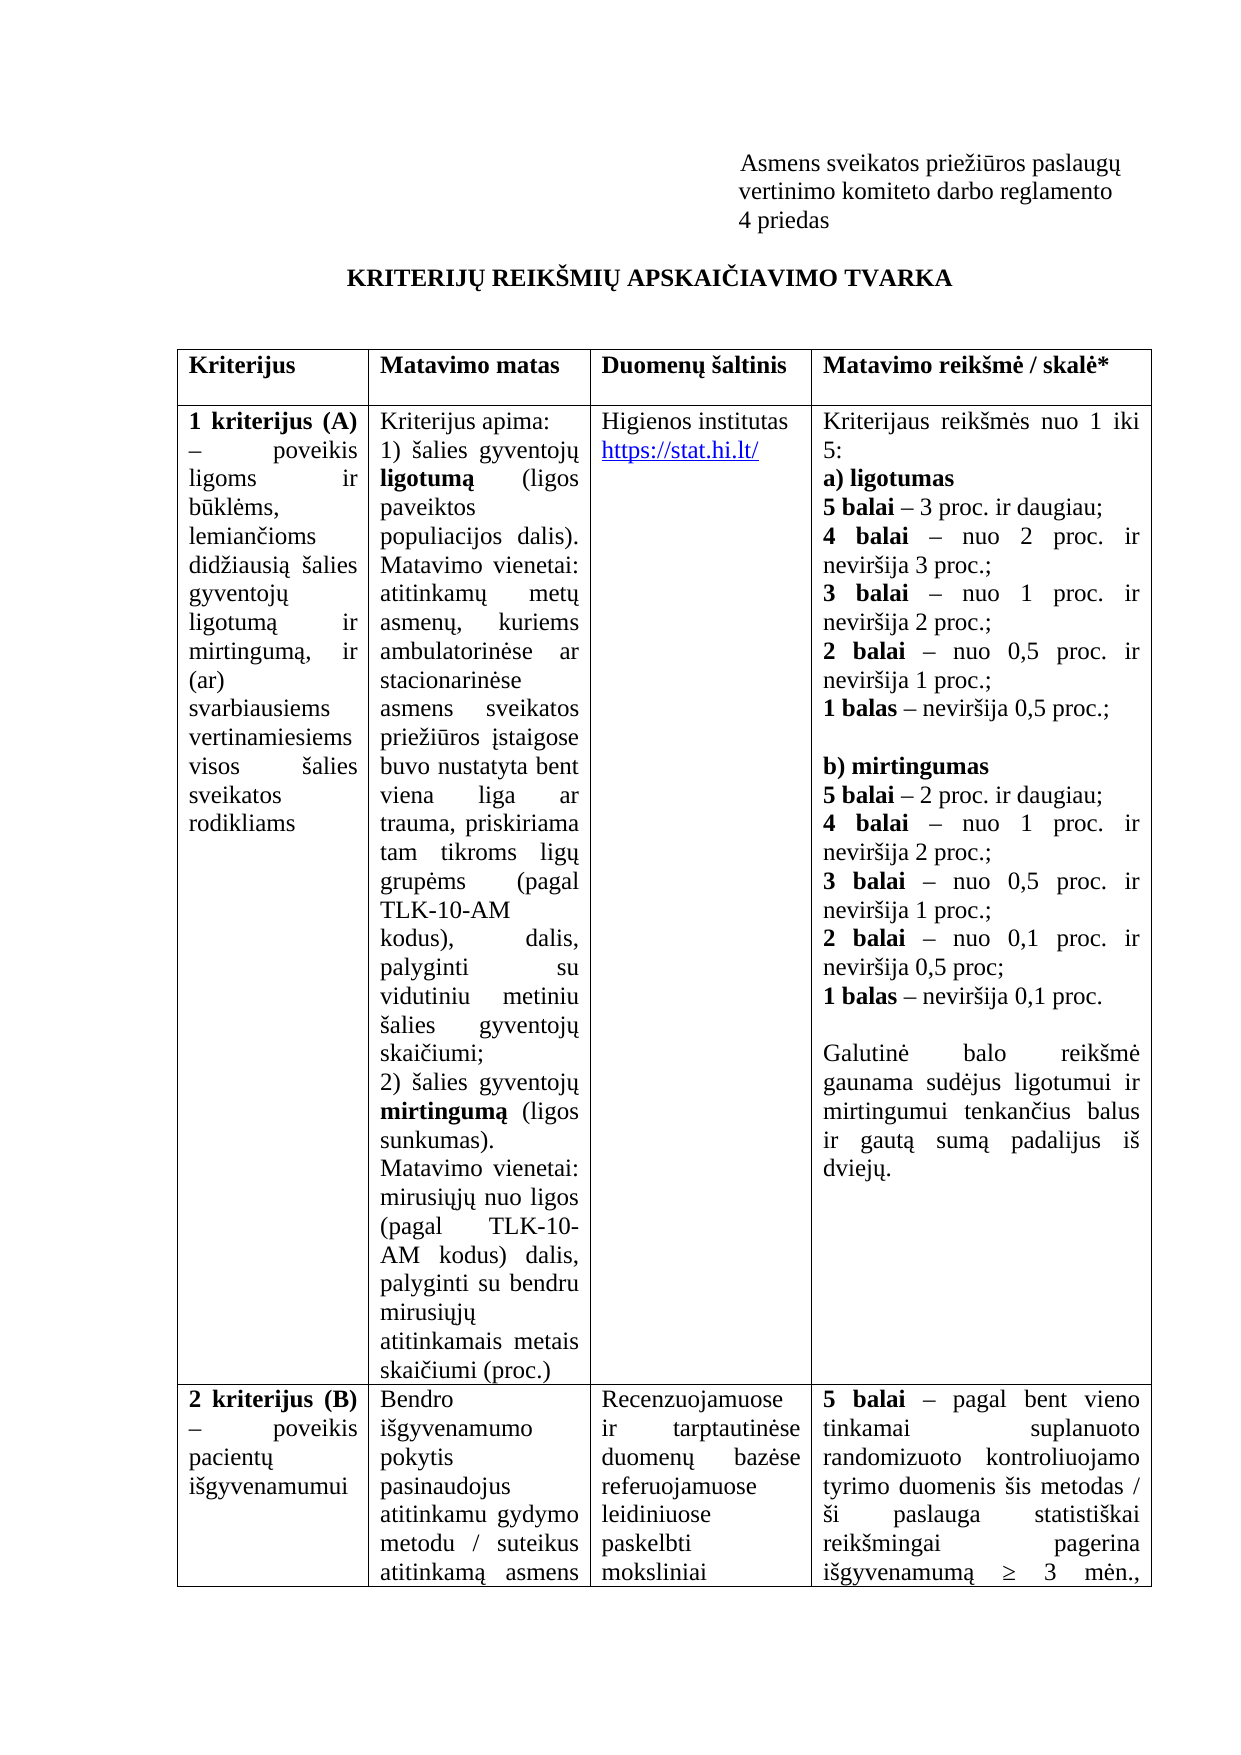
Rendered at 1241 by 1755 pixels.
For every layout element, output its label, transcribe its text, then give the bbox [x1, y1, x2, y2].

text KRITERIJŲ REIKŠMIŲ APSKAIČIAVIMO TVARKA [177, 263, 1122, 291]
text 4 priedas [177, 205, 1122, 234]
table_header Duomenų šaltinis [591, 350, 811, 405]
text vertinimo komiteto darbo reglamento [177, 176, 1122, 205]
text Asmens sveikatos priežiūros paslaugų [177, 148, 1122, 176]
table_cell 1 kriterijus (A) – poveikis ligoms ir būklėms, lemiančioms didžiausią šalies gyventojų ligotumą ir mirtingumą, ir (ar) svarbiausiems vertinamiesiems visos šalies sveikatos rodikliams [178, 406, 368, 1383]
table_cell Bendro išgyvenamumo pokytis pasinaudojus atitinkamu gydymo metodu / suteikus atitinkamą asmens [369, 1385, 590, 1586]
table_header Kriterijus [178, 350, 368, 405]
table_header Matavimo reikšmė / skalė* [812, 350, 1151, 405]
table_cell Kriterijus apima: 1) šalies gyventojų ligotumą (ligos paveiktos populiacijos dalis). Matavimo vienetai: atitinkamų metų asmenų, kuriems ambulatorinėse ar stacionarinėse asmens sveikatos priežiūros įstaigose buvo nustatyta bent viena liga ar trauma, priskiriama tam tikroms ligų grupėms (pagal TLK-10-AM kodus), dalis, palyginti su vidutiniu metiniu šalies gyventojų skaičiumi; 2) šalies gyventojų mirtingumą (ligos sunkumas). Matavimo vienetai: mirusiųjų nuo ligos (pagal TLK-10-AM kodus) dalis, palyginti su bendru mirusiųjų atitinkamais metais skaičiumi (proc.) [369, 406, 590, 1383]
table_cell Recenzuojamuose ir tarptautinėse duomenų bazėse referuojamuose leidiniuose paskelbti moksliniai [591, 1385, 811, 1586]
table_cell 5 balai – pagal bent vieno tinkamai suplanuoto randomizuoto kontroliuojamo tyrimo duomenis šis metodas / ši paslauga statistiškai reikšmingai pagerina išgyvenamumą ≥ 3 mėn., [812, 1385, 1151, 1586]
table_cell Higienos institutas https://stat.hi.lt/ [591, 406, 811, 1383]
table_cell 2 kriterijus (B) – poveikis pacientų išgyvenamumui [178, 1385, 368, 1586]
table_header Matavimo matas [369, 350, 590, 405]
table_cell Kriterijaus reikšmės nuo 1 iki 5: a) ligotumas 5 balai – 3 proc. ir daugiau; 4 balai – nuo 2 proc. ir neviršija 3 proc.; 3 balai – nuo 1 proc. ir neviršija 2 proc.; 2 balai – nuo 0,5 proc. ir neviršija 1 proc.; 1 balas – neviršija 0,5 proc.; b) mirtingumas 5 balai – 2 proc. ir daugiau; 4 balai – nuo 1 proc. ir neviršija 2 proc.; 3 balai – nuo 0,5 proc. ir neviršija 1 proc.; 2 balai – nuo 0,1 proc. ir neviršija 0,5 proc; 1 balas – neviršija 0,1 proc. Galutinė balo reikšmė gaunama sudėjus ligotumui ir mirtingumui tenkančius balus ir gautą sumą padalijus iš dviejų. [812, 406, 1151, 1383]
